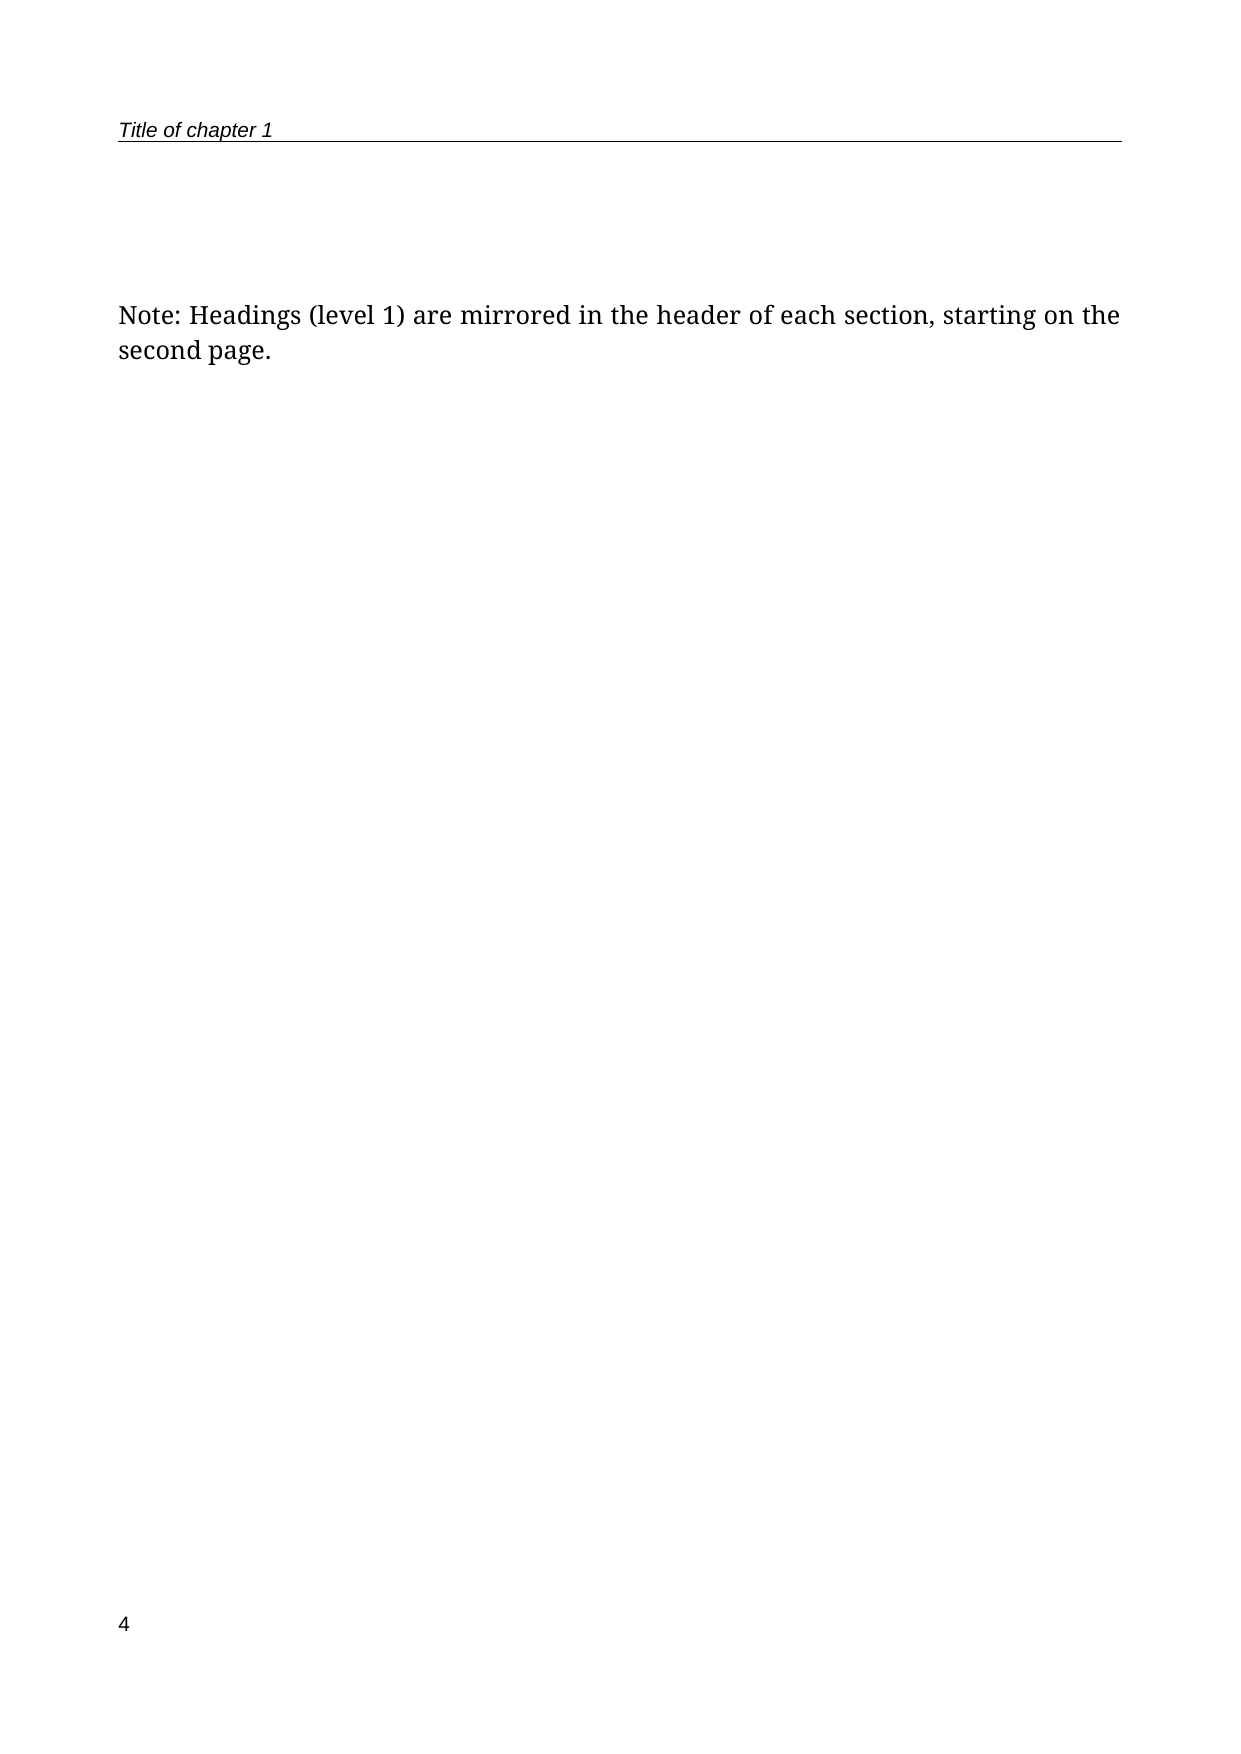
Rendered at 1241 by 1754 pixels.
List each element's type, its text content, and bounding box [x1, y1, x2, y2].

text Note: Headings (level 1) are mirrored in the header of each section, starting on the second page. [118, 296, 1122, 367]
